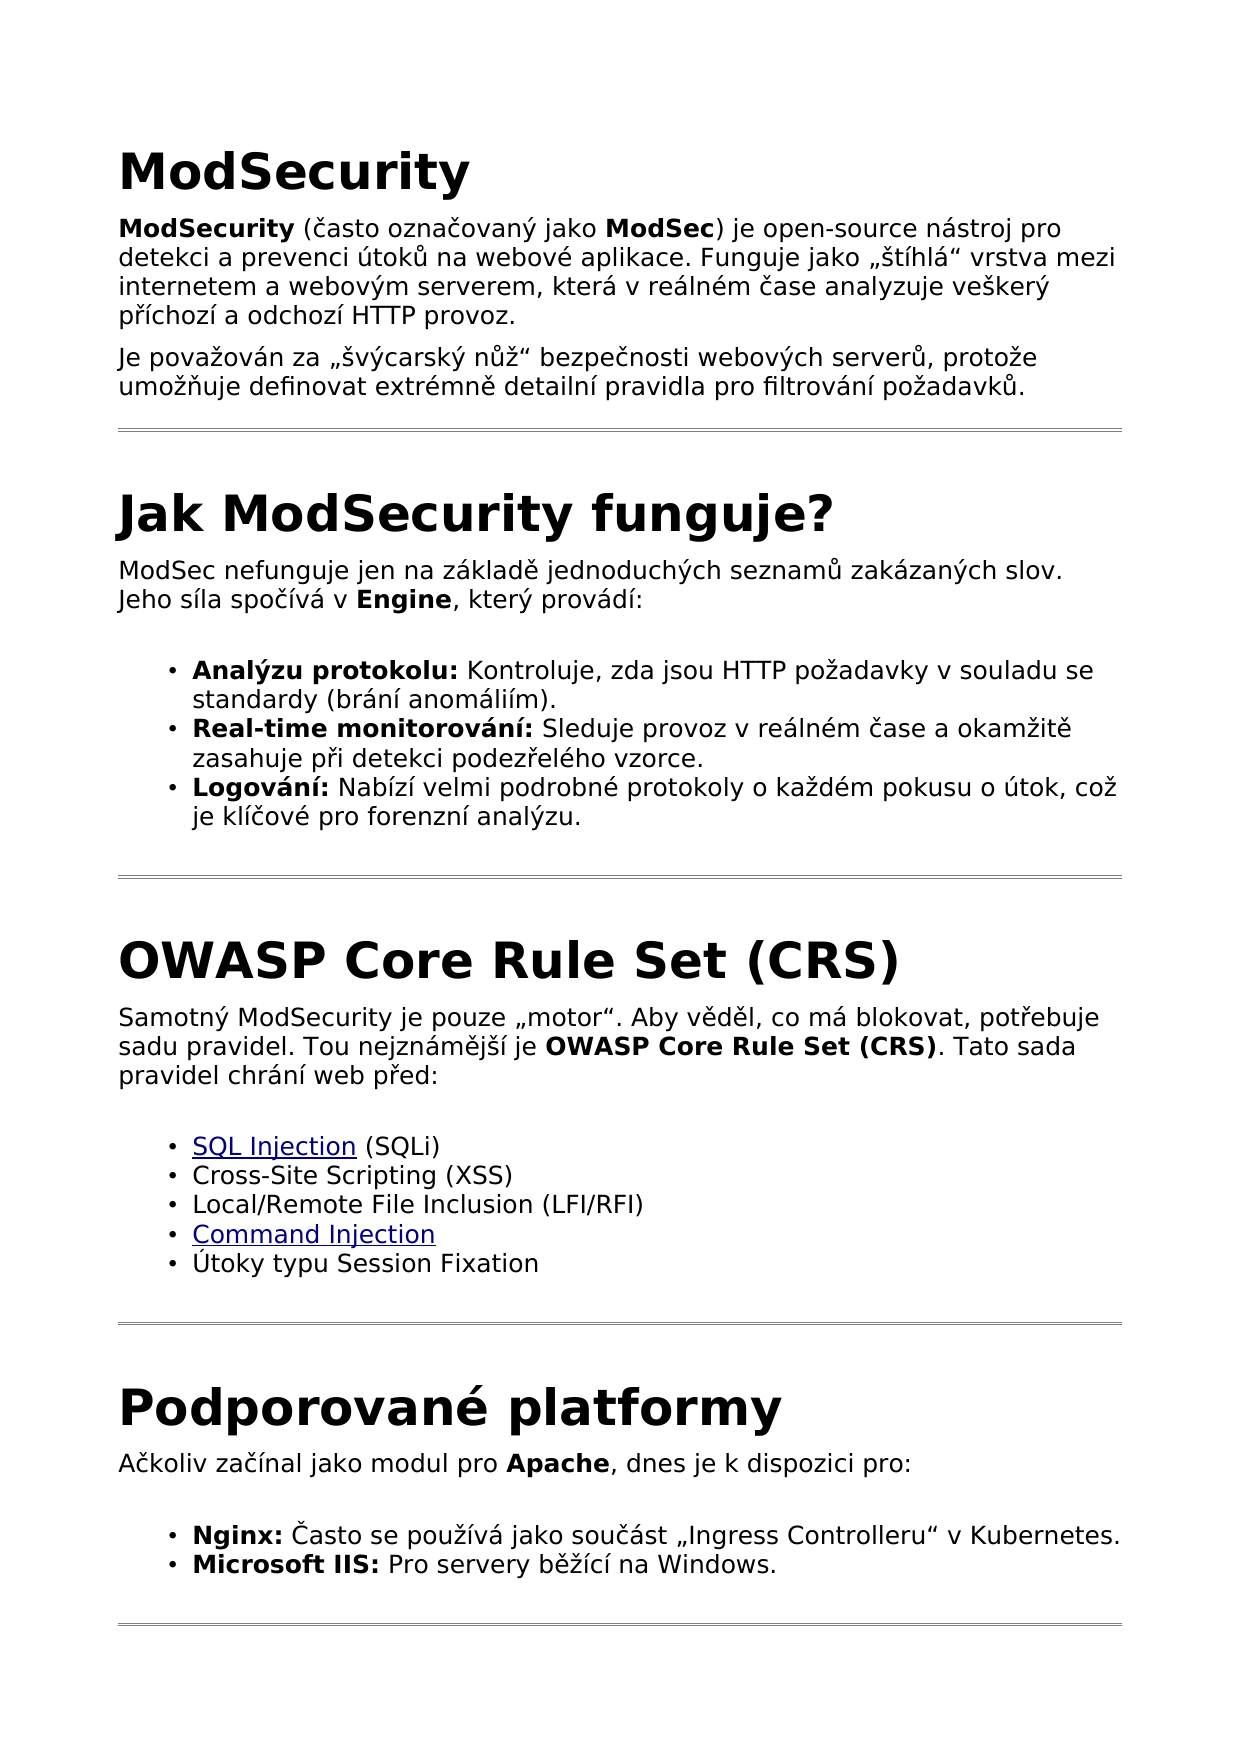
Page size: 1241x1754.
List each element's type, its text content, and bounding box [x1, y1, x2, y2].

subtitle OWASP Core Rule Set (CRS) [118, 932, 1122, 990]
subtitle Podporované platformy [118, 1379, 1122, 1437]
text Samotný ModSecurity je pouze „motor“. Aby věděl, co má blokovat, potřebuje sadu pravidel. Tou nejznámější je OWASP Core Rule Set (CRS). Tato sada pravidel chrání web před: [118, 1003, 1122, 1090]
list Command Injection [177, 1220, 1122, 1249]
list Logování: Nabízí velmi podrobné protokoly o každém pokusu o útok, což je klíčové pro forenzní analýzu. [177, 773, 1122, 831]
list Nginx: Často se používá jako součást „Ingress Controlleru“ v Kubernetes. [177, 1521, 1122, 1550]
subtitle Jak ModSecurity funguje? [118, 485, 1122, 543]
subtitle ModSecurity [118, 143, 1122, 201]
list Local/Remote File Inclusion (LFI/RFI) [177, 1191, 1122, 1220]
list Real-time monitorování: Sleduje provoz v reálném čase a okamžitě zasahuje při detekci podezřelého vzorce. [177, 714, 1122, 773]
list Útoky typu Session Fixation [177, 1249, 1122, 1278]
text ModSecurity (často označovaný jako ModSec) je open-source nástroj pro detekci a prevenci útoků na webové aplikace. Funguje jako „štíhlá“ vrstva mezi internetem a webovým serverem, která v reálném čase analyzuje veškerý příchozí a odchozí HTTP provoz. [118, 214, 1122, 331]
list Cross-Site Scripting (XSS) [177, 1161, 1122, 1191]
text Ačkoliv začínal jako modul pro Apache, dnes je k dispozici pro: [118, 1450, 1122, 1479]
text Je považován za „švýcarský nůž“ bezpečnosti webových serverů, protože umožňuje definovat extrémně detailní pravidla pro filtrování požadavků. [118, 343, 1122, 401]
text ModSec nefunguje jen na základě jednoduchých seznamů zakázaných slov. Jeho síla spočívá v Engine, který provádí: [118, 556, 1122, 614]
list SQL Injection (SQLi) [177, 1132, 1122, 1161]
list Analýzu protokolu: Kontroluje, zda jsou HTTP požadavky v souladu se standardy (brání anomáliím). [177, 656, 1122, 714]
list Microsoft IIS: Pro servery běžící na Windows. [177, 1550, 1122, 1579]
